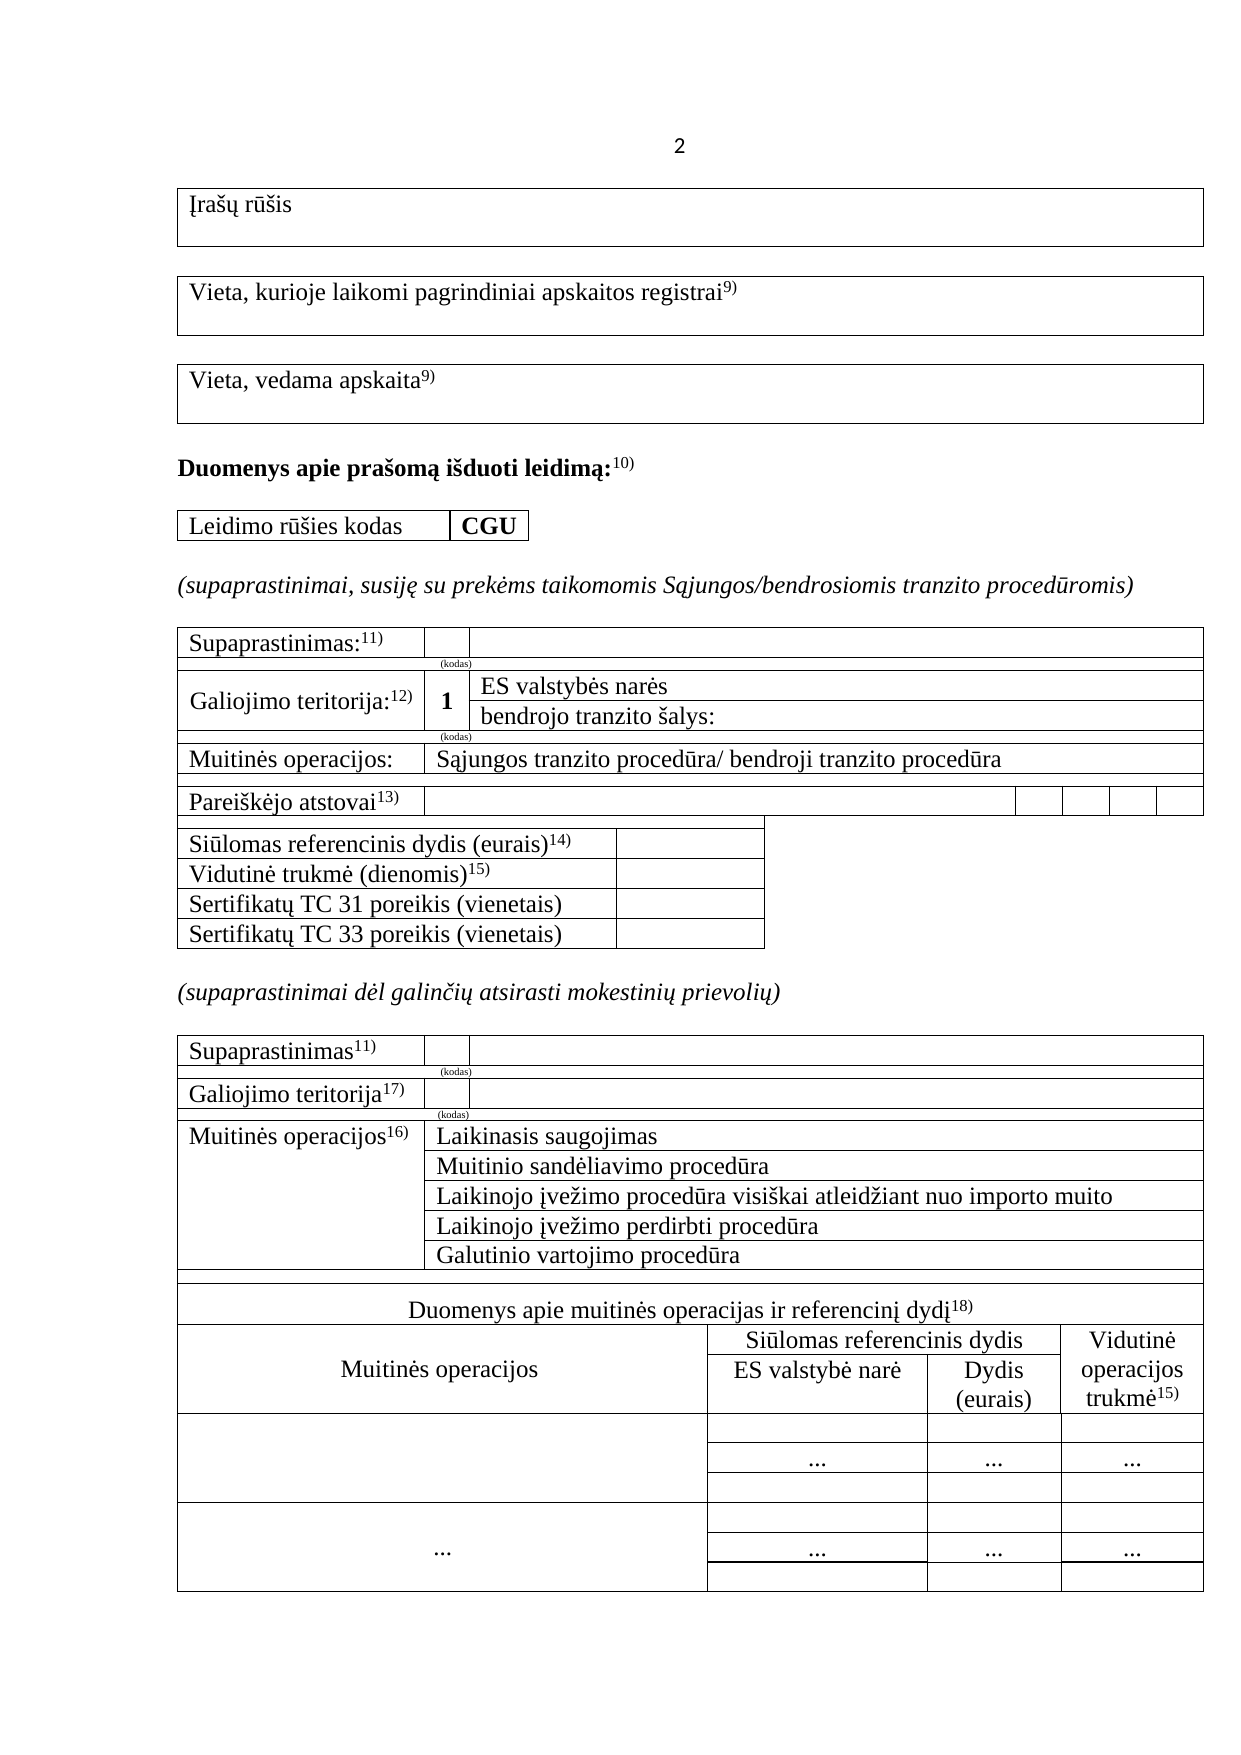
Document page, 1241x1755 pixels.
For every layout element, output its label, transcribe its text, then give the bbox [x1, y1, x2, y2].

table_cell [765, 816, 1015, 828]
table_cell (kodas) [178, 1109, 1203, 1120]
table_header [470, 1036, 1203, 1064]
table_cell [765, 828, 1015, 858]
table_cell [470, 1079, 1203, 1107]
table_header [470, 628, 1203, 657]
table_cell [1063, 888, 1109, 918]
table_cell [765, 888, 1015, 918]
text (supaprastinimai, susiję su prekėms taikomomis Sąjungos/bendrosiomis tranzito procedūromis) [177, 570, 1181, 598]
table_cell Sertifikatų TC 33 poreikis (vienetais) [178, 919, 616, 947]
table_cell [1157, 828, 1204, 858]
table_cell [928, 1563, 1061, 1591]
table_cell [1063, 816, 1109, 828]
table_cell [178, 394, 1203, 423]
table_cell [1015, 816, 1062, 828]
table_cell Dydis (eurais) [928, 1355, 1060, 1412]
table_cell [1062, 1563, 1203, 1591]
table_cell [617, 859, 764, 888]
table_cell ... [178, 1503, 707, 1591]
table_cell ... [928, 1533, 1061, 1561]
table_cell [1015, 858, 1062, 888]
table_cell (kodas) [178, 731, 1203, 743]
table_cell [178, 306, 1203, 334]
table_cell [1110, 888, 1157, 918]
table_cell [708, 1503, 927, 1532]
table_cell [1063, 918, 1109, 947]
table_cell Galiojimo teritorija:12) [178, 671, 424, 730]
table_cell [617, 889, 764, 918]
table_cell [178, 1414, 707, 1502]
table_cell [928, 1414, 1061, 1442]
table_cell [765, 918, 1015, 947]
table_cell Siūlomas referencinis dydis [708, 1325, 1060, 1354]
table_cell Sąjungos tranzito procedūra/ bendroji tranzito procedūra [425, 744, 1203, 772]
table_cell [178, 218, 1203, 246]
table_cell (kodas) [178, 1066, 1203, 1078]
table_cell Muitinės operacijos16) [178, 1121, 424, 1269]
table_cell ... [708, 1443, 927, 1472]
table_cell Muitinės operacijos: [178, 744, 424, 772]
table_cell ... [708, 1533, 927, 1561]
table_cell [1063, 828, 1109, 858]
table_cell Galiojimo teritorija17) [178, 1079, 424, 1107]
table_cell [1015, 918, 1062, 947]
table_cell [1110, 858, 1157, 888]
table_cell (kodas) [178, 658, 1203, 670]
table_cell [425, 787, 1015, 815]
table_cell [178, 816, 764, 828]
table_cell [1110, 816, 1157, 828]
table_cell Pareiškėjo atstovai13) [178, 787, 424, 815]
table_cell [1063, 787, 1109, 815]
table_cell [1110, 787, 1156, 815]
table_cell bendrojo tranzito šalys: [470, 701, 1203, 730]
table_cell Laikinasis saugojimas [425, 1121, 1203, 1150]
table_cell [708, 1414, 927, 1442]
table_cell [1110, 918, 1157, 947]
table_header Įrašų rūšis [178, 189, 1203, 217]
table_cell [1062, 1503, 1203, 1532]
table_cell [708, 1473, 927, 1502]
table_cell Vidutinė operacijos trukmė15) [1061, 1325, 1203, 1412]
table_header Supaprastinimas11) [178, 1036, 424, 1064]
table_header CGU [451, 511, 528, 540]
table_header [425, 628, 469, 657]
table_cell [178, 1270, 1203, 1282]
table_cell [1157, 858, 1204, 888]
table_cell [708, 1563, 927, 1591]
table_cell Muitinės operacijos [178, 1325, 707, 1412]
table_cell Vidutinė trukmė (dienomis)15) [178, 859, 616, 888]
table_cell Muitinio sandėliavimo procedūra [425, 1151, 1203, 1180]
table_cell [1016, 787, 1062, 815]
table_cell 1 [425, 671, 469, 730]
table_header Leidimo rūšies kodas [178, 511, 449, 540]
table_cell [1110, 828, 1157, 858]
table_cell [1015, 828, 1062, 858]
table_cell Laikinojo įvežimo procedūra visiškai atleidžiant nuo importo muito [425, 1181, 1203, 1210]
table_cell Galutinio vartojimo procedūra [425, 1241, 1203, 1269]
table_cell [1063, 858, 1109, 888]
table_header [425, 1036, 469, 1064]
table_cell [1157, 816, 1204, 828]
table_cell ES valstybė narė [708, 1355, 927, 1412]
table_header Vieta, vedama apskaita9) [178, 365, 1203, 394]
table_cell Sertifikatų TC 31 poreikis (vienetais) [178, 889, 616, 918]
table_cell [1062, 1473, 1203, 1502]
table_header Vieta, kurioje laikomi pagrindiniai apskaitos registrai9) [178, 277, 1203, 306]
table_header Supaprastinimas:11) [178, 628, 424, 657]
table_cell ... [1062, 1533, 1203, 1561]
table_cell [928, 1503, 1061, 1532]
table_cell Siūlomas referencinis dydis (eurais)14) [178, 829, 616, 858]
text Duomenys apie prašomą išduoti leidimą:10) [177, 453, 1181, 481]
table_cell [1062, 1414, 1203, 1442]
table_cell [1157, 918, 1204, 947]
table_cell [928, 1473, 1061, 1502]
table_cell [1015, 888, 1062, 918]
table_cell [425, 1079, 469, 1107]
table_cell ... [1062, 1443, 1203, 1472]
table_cell [617, 829, 764, 858]
table_cell [617, 919, 764, 947]
table_cell ... [928, 1443, 1061, 1472]
text (supaprastinimai dėl galinčių atsirasti mokestinių prievolių) [177, 977, 1181, 1006]
table_cell [178, 774, 1203, 786]
table_cell Duomenys apie muitinės operacijas ir referencinį dydį18) [178, 1284, 1203, 1324]
table_cell Laikinojo įvežimo perdirbti procedūra [425, 1211, 1203, 1239]
table_cell ES valstybės narės [470, 671, 1203, 700]
table_cell [1157, 787, 1203, 815]
table_cell [765, 858, 1015, 888]
table_cell [1157, 888, 1204, 918]
